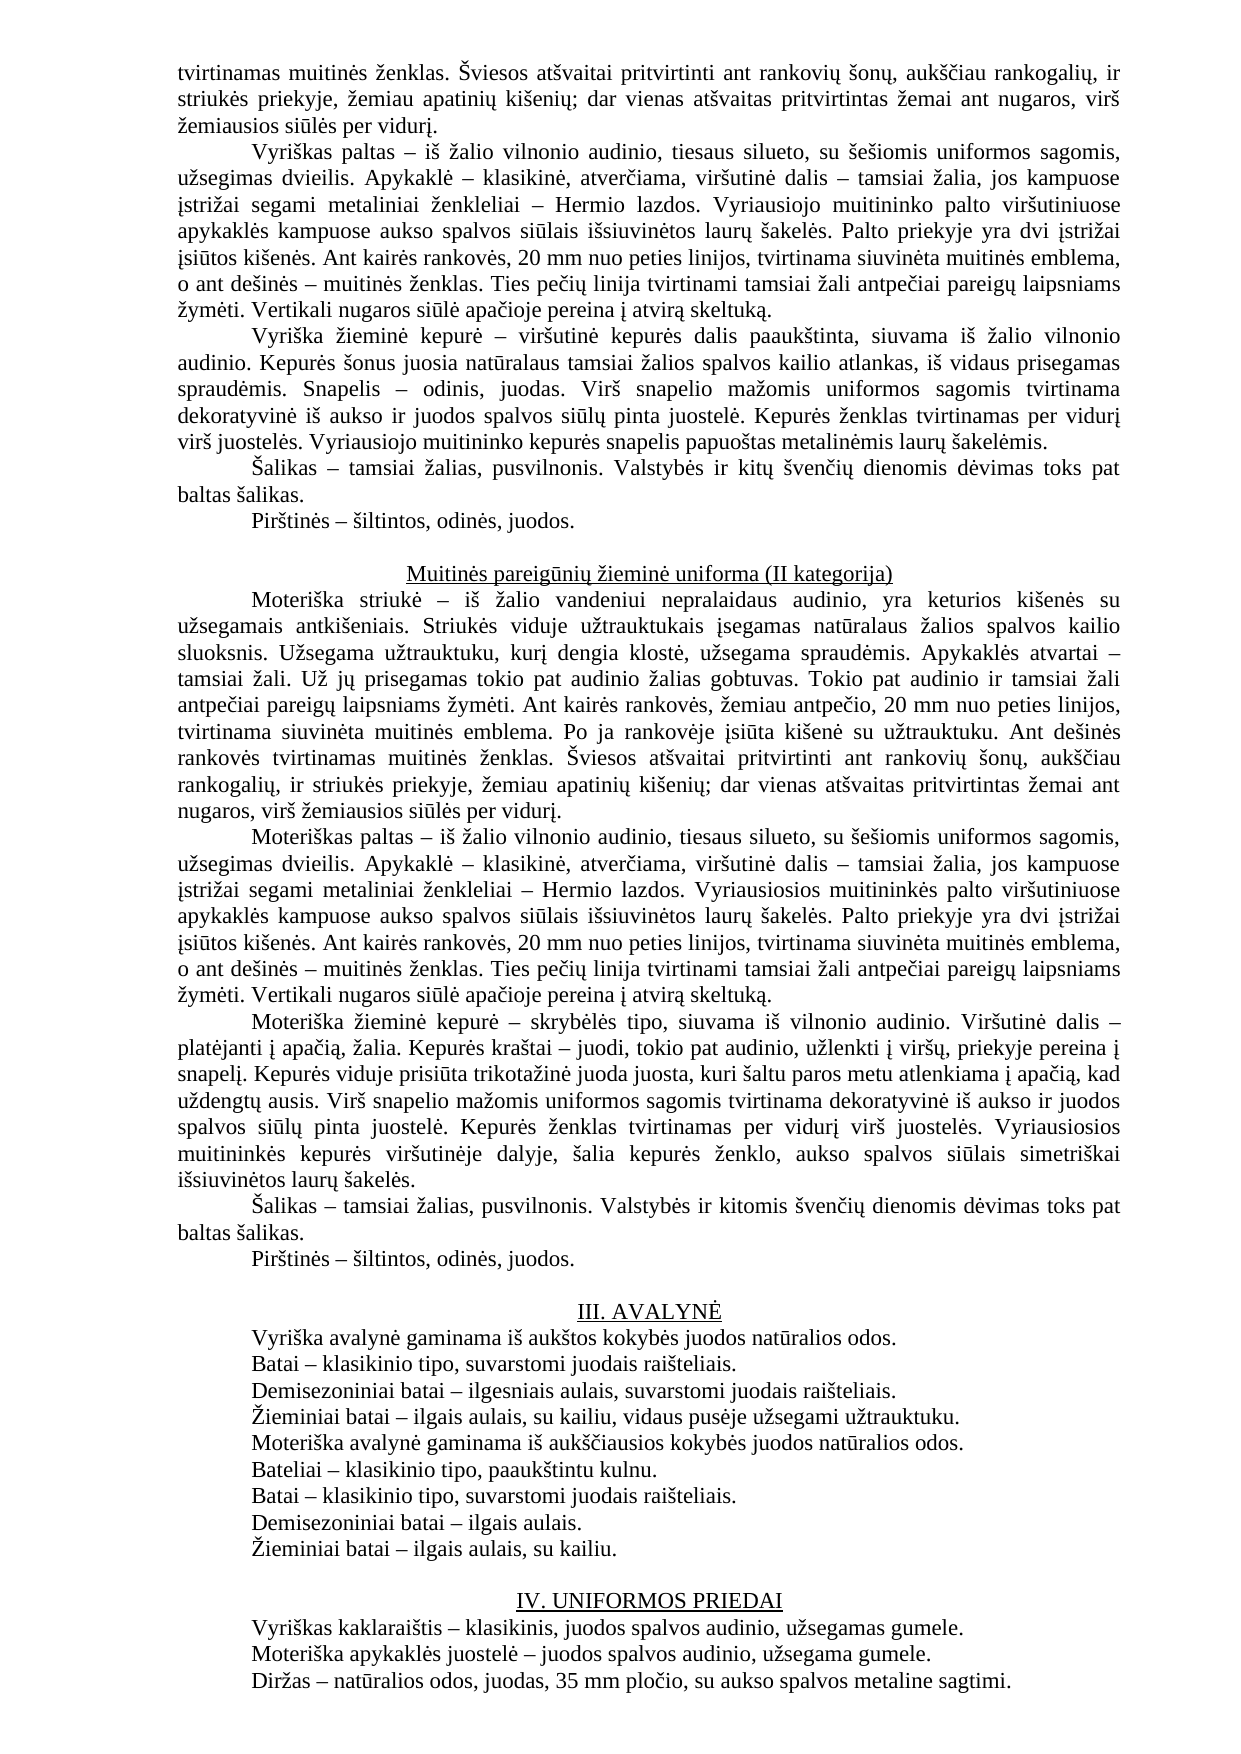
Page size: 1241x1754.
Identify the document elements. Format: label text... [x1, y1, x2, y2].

text Vyriškas kaklaraištis – klasikinis, juodos spalvos audinio, užsegamas gumele. [177, 1614, 1122, 1640]
text Bateliai – klasikinio tipo, paaukštintu kulnu. [177, 1456, 1122, 1482]
text Muitinės pareigūnių žieminė uniforma (II kategorija) [177, 560, 1122, 586]
text Šalikas – tamsiai žalias, pusvilnonis. Valstybės ir kitomis švenčių dienomis dėvimas toks pat baltas šalikas. [177, 1192, 1122, 1245]
text Žieminiai batai – ilgais aulais, su kailiu, vidaus pusėje užsegami užtrauktuku. [177, 1403, 1122, 1429]
text Moteriška apykaklės juostelė – juodos spalvos audinio, užsegama gumele. [177, 1640, 1122, 1667]
text Vyriškas paltas – iš žalio vilnonio audinio, tiesaus silueto, su šešiomis uniformos sagomis, užsegimas dvieilis. Apykaklė – klasikinė, atverčiama, viršutinė dalis – tamsiai žalia, jos kampuose įstrižai segami metaliniai ženkleliai – Hermio lazdos. Vyriausiojo muitininko palto viršutiniuose apykaklės kampuose aukso spalvos siūlais išsiuvinėtos laurų šakelės. Palto priekyje yra dvi įstrižai įsiūtos kišenės. Ant kairės rankovės, 20 mm nuo peties linijos, tvirtinama siuvinėta muitinės emblema, o ant dešinės – muitinės ženklas. Ties pečių linija tvirtinami tamsiai žali antpečiai pareigų laipsniams žymėti. Vertikali nugaros siūlė apačioje pereina į atvirą skeltuką. [177, 138, 1122, 323]
text Šalikas – tamsiai žalias, pusvilnonis. Valstybės ir kitų švenčių dienomis dėvimas toks pat baltas šalikas. [177, 454, 1122, 507]
text Vyriška žieminė kepurė – viršutinė kepurės dalis paaukštinta, siuvama iš žalio vilnonio audinio. Kepurės šonus juosia natūralaus tamsiai žalios spalvos kailio atlankas, iš vidaus prisegamas spraudėmis. Snapelis – odinis, juodas. Virš snapelio mažomis uniformos sagomis tvirtinama dekoratyvinė iš aukso ir juodos spalvos siūlų pinta juostelė. Kepurės ženklas tvirtinamas per vidurį virš juostelės. Vyriausiojo muitininko kepurės snapelis papuoštas metalinėmis laurų šakelėmis. [177, 323, 1122, 454]
text Batai – klasikinio tipo, suvarstomi juodais raišteliais. [177, 1350, 1122, 1377]
text III. AVALYNĖ [177, 1298, 1122, 1324]
text Žieminiai batai – ilgais aulais, su kailiu. [177, 1535, 1122, 1561]
text tvirtinamas muitinės ženklas. Šviesos atšvaitai pritvirtinti ant rankovių šonų, aukščiau rankogalių, ir striukės priekyje, žemiau apatinių kišenių; dar vienas atšvaitas pritvirtintas žemai ant nugaros, virš žemiausios siūlės per vidurį. [177, 59, 1122, 138]
text Pirštinės – šiltintos, odinės, juodos. [177, 1245, 1122, 1271]
text Demisezoniniai batai – ilgesniais aulais, suvarstomi juodais raišteliais. [177, 1377, 1122, 1403]
text Pirštinės – šiltintos, odinės, juodos. [177, 507, 1122, 533]
text Moteriška avalynė gaminama iš aukščiausios kokybės juodos natūralios odos. [177, 1429, 1122, 1456]
text IV. UNIFORMOS PRIEDAI [177, 1588, 1122, 1614]
text Vyriška avalynė gaminama iš aukštos kokybės juodos natūralios odos. [177, 1324, 1122, 1350]
text Diržas – natūralios odos, juodas, 35 mm pločio, su aukso spalvos metaline sagtimi. [177, 1667, 1122, 1693]
text Moteriška žieminė kepurė – skrybėlės tipo, siuvama iš vilnonio audinio. Viršutinė dalis – platėjanti į apačią, žalia. Kepurės kraštai – juodi, tokio pat audinio, užlenkti į viršų, priekyje pereina į snapelį. Kepurės viduje prisiūta trikotažinė juoda juosta, kuri šaltu paros metu atlenkiama į apačią, kad uždengtų ausis. Virš snapelio mažomis uniformos sagomis tvirtinama dekoratyvinė iš aukso ir juodos spalvos siūlų pinta juostelė. Kepurės ženklas tvirtinamas per vidurį virš juostelės. Vyriausiosios muitininkės kepurės viršutinėje dalyje, šalia kepurės ženklo, aukso spalvos siūlais simetriškai išsiuvinėtos laurų šakelės. [177, 1008, 1122, 1192]
text Moteriškas paltas – iš žalio vilnonio audinio, tiesaus silueto, su šešiomis uniformos sagomis, užsegimas dvieilis. Apykaklė – klasikinė, atverčiama, viršutinė dalis – tamsiai žalia, jos kampuose įstrižai segami metaliniai ženkleliai – Hermio lazdos. Vyriausiosios muitininkės palto viršutiniuose apykaklės kampuose aukso spalvos siūlais išsiuvinėtos laurų šakelės. Palto priekyje yra dvi įstrižai įsiūtos kišenės. Ant kairės rankovės, 20 mm nuo peties linijos, tvirtinama siuvinėta muitinės emblema, o ant dešinės – muitinės ženklas. Ties pečių linija tvirtinami tamsiai žali antpečiai pareigų laipsniams žymėti. Vertikali nugaros siūlė apačioje pereina į atvirą skeltuką. [177, 823, 1122, 1008]
text Batai – klasikinio tipo, suvarstomi juodais raišteliais. [177, 1482, 1122, 1508]
text Demisezoniniai batai – ilgais aulais. [177, 1508, 1122, 1535]
text Moteriška striukė – iš žalio vandeniui nepralaidaus audinio, yra keturios kišenės su užsegamais antkišeniais. Striukės viduje užtrauktukais įsegamas natūralaus žalios spalvos kailio sluoksnis. Užsegama užtrauktuku, kurį dengia klostė, užsegama spraudėmis. Apykaklės atvartai – tamsiai žali. Už jų prisegamas tokio pat audinio žalias gobtuvas. Tokio pat audinio ir tamsiai žali antpečiai pareigų laipsniams žymėti. Ant kairės rankovės, žemiau antpečio, 20 mm nuo peties linijos, tvirtinama siuvinėta muitinės emblema. Po ja rankovėje įsiūta kišenė su užtrauktuku. Ant dešinės rankovės tvirtinamas muitinės ženklas. Šviesos atšvaitai pritvirtinti ant rankovių šonų, aukščiau rankogalių, ir striukės priekyje, žemiau apatinių kišenių; dar vienas atšvaitas pritvirtintas žemai ant nugaros, virš žemiausios siūlės per vidurį. [177, 586, 1122, 823]
